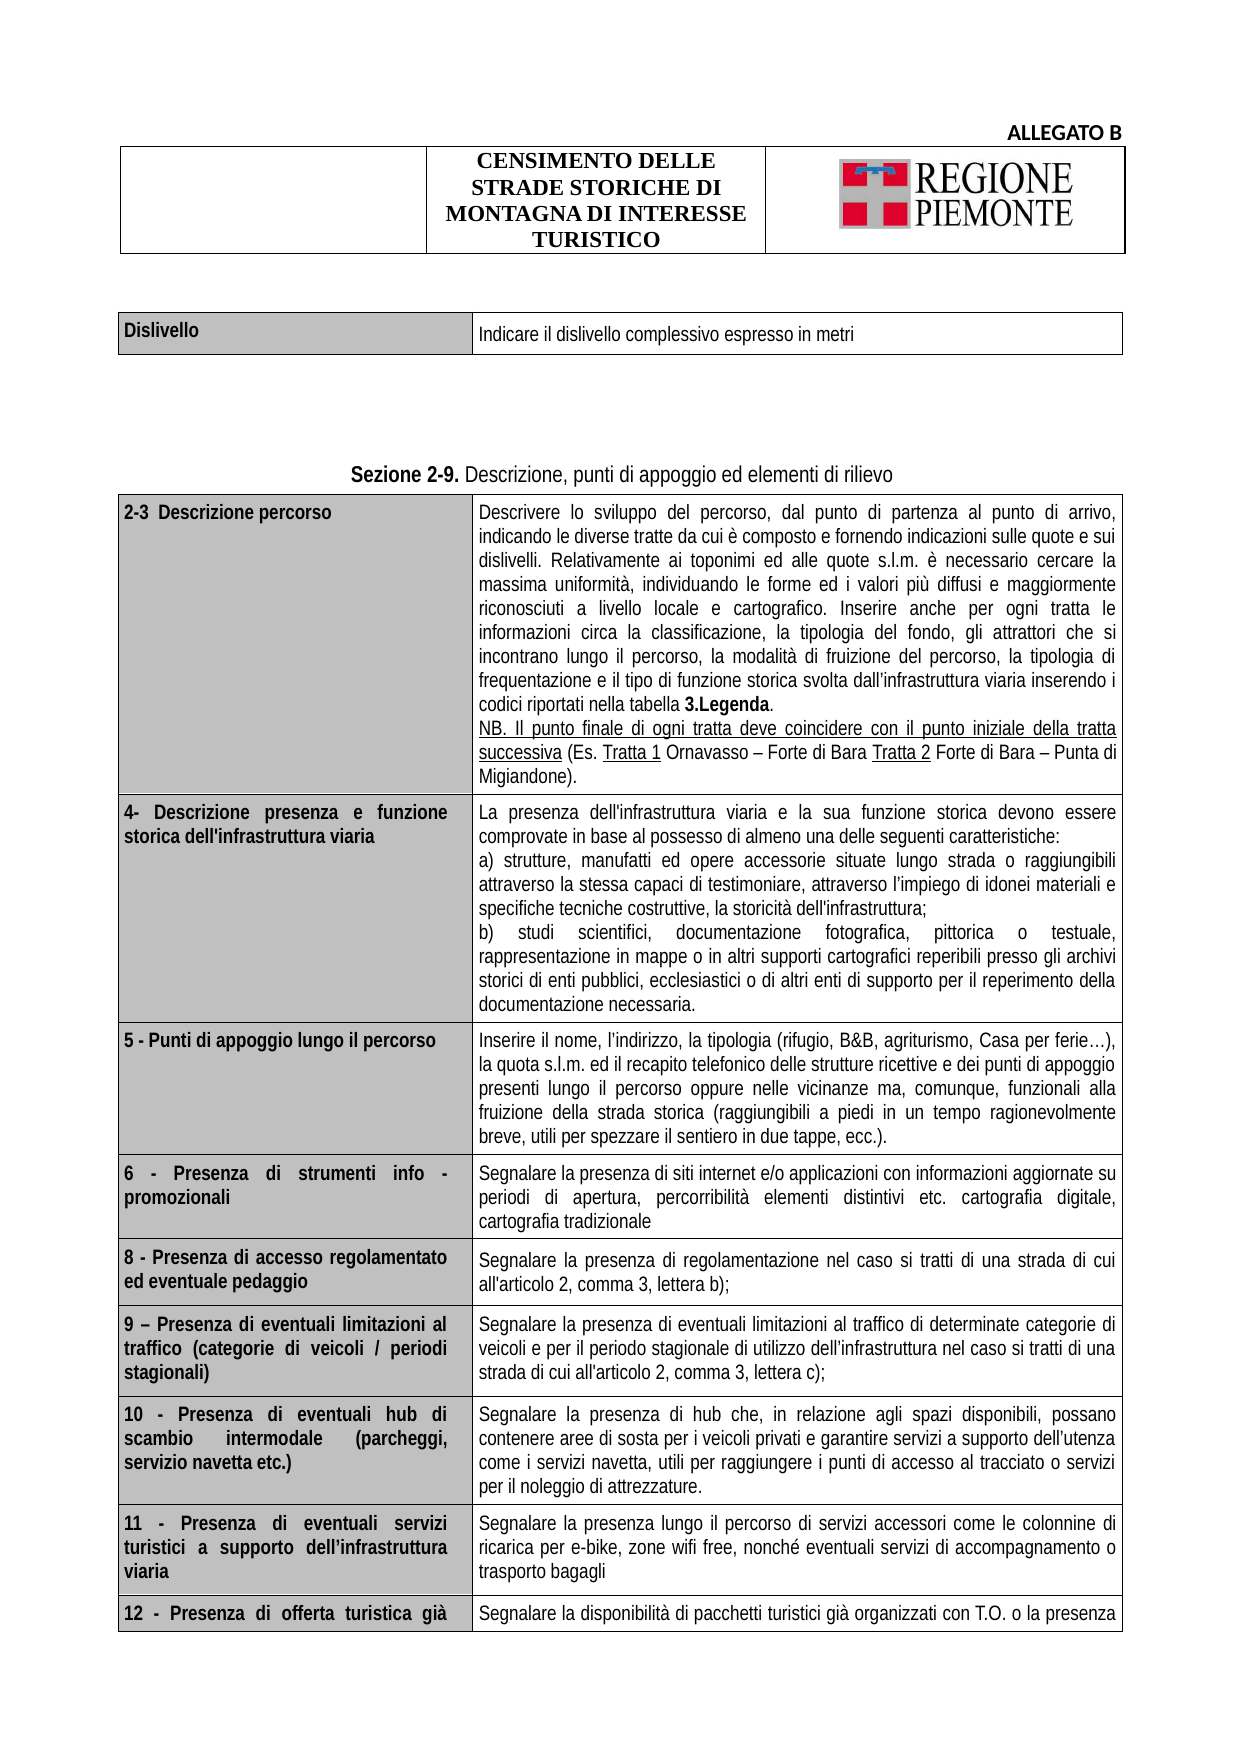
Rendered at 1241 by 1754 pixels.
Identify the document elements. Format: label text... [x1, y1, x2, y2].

table_cell 6 - Presenza di strumenti info - promozionali [119, 1155, 472, 1238]
table_cell Segnalare la disponibilità di pacchetti turistici già organizzati con T.O. o la presenza [473, 1596, 1122, 1631]
table_cell La presenza dell'infrastruttura viaria e la sua funzione storica devono essere comprovate in base al possesso di almeno una delle seguenti caratteristiche: a) strutture, manufatti ed opere accessorie situate lungo strada o raggiungibili attraverso la stessa capaci di testimoniare, attraverso l’impiego di idonei materiali e specifiche tecniche costruttive, la storicità dell'infrastruttura; b) studi scientifici, documentazione fotografica, pittorica o testuale, rappresentazione in mappe o in altri supporti cartografici reperibili presso gli archivi storici di enti pubblici, ecclesiastici o di altri enti di supporto per il reperimento della documentazione necessaria. [473, 795, 1122, 1022]
table_cell Segnalare la presenza lungo il percorso di servizi accessori come le colonnine di ricarica per e-bike, zone wifi free, nonché eventuali servizi di accompagnamento o trasporto bagagli [473, 1505, 1122, 1594]
table_cell 12 - Presenza di offerta turistica già [119, 1596, 472, 1631]
table_cell 10 - Presenza di eventuali hub di scambio intermodale (parcheggi, servizio navetta etc.) [119, 1397, 472, 1504]
table_header 2-3 Descrizione percorso [119, 495, 472, 793]
table_cell 4- Descrizione presenza e funzione storica dell'infrastruttura viaria [119, 795, 472, 1022]
table_cell Dislivello [119, 313, 472, 354]
table_cell Segnalare la presenza di siti internet e/o applicazioni con informazioni aggiornate su periodi di apertura, percorribilità elementi distintivi etc. cartografia digitale, cartografia tradizionale [473, 1155, 1122, 1238]
table_header Descrivere lo sviluppo del percorso, dal punto di partenza al punto di arrivo, indicando le diverse tratte da cui è composto e fornendo indicazioni sulle quote e sui dislivelli. Relativamente ai toponimi ed alle quote s.l.m. è necessario cercare la massima uniformità, individuando le forme ed i valori più diffusi e maggiormente riconosciuti a livello locale e cartografico. Inserire anche per ogni tratta le informazioni circa la classificazione, la tipologia del fondo, gli attrattori che si incontrano lungo il percorso, la modalità di fruizione del percorso, la tipologia di frequentazione e il tipo di funzione storica svolta dall’infrastruttura viaria inserendo i codici riportati nella tabella 3.Legenda. NB. Il punto finale di ogni tratta deve coincidere con il punto iniziale della tratta successiva (Es. Tratta 1 Ornavasso – Forte di Bara Tratta 2 Forte di Bara – Punta di Migiandone). [473, 495, 1122, 793]
table_cell 8 - Presenza di accesso regolamentato ed eventuale pedaggio [119, 1239, 472, 1305]
table_cell Segnalare la presenza di hub che, in relazione agli spazi disponibili, possano contenere aree di sosta per i veicoli privati e garantire servizi a supporto dell’utenza come i servizi navetta, utili per raggiungere i punti di accesso al tracciato o servizi per il noleggio di attrezzature. [473, 1397, 1122, 1504]
text Sezione 2-9. Descrizione, punti di appoggio ed elementi di rilievo [174, 461, 1069, 487]
table_cell Segnalare la presenza di eventuali limitazioni al traffico di determinate categorie di veicoli e per il periodo stagionale di utilizzo dell’infrastruttura nel caso si tratti di una strada di cui all'articolo 2, comma 3, lettera c); [473, 1306, 1122, 1396]
table_cell Inserire il nome, l’indirizzo, la tipologia (rifugio, B&B, agriturismo, Casa per ferie…), la quota s.l.m. ed il recapito telefonico delle strutture ricettive e dei punti di appoggio presenti lungo il percorso oppure nelle vicinanze ma, comunque, funzionali alla fruizione della strada storica (raggiungibili a piedi in un tempo ragionevolmente breve, utili per spezzare il sentiero in due tappe, ecc.). [473, 1023, 1122, 1154]
table_cell 5 - Punti di appoggio lungo il percorso [119, 1023, 472, 1154]
table_cell Segnalare la presenza di regolamentazione nel caso si tratti di una strada di cui all'articolo 2, comma 3, lettera b); [473, 1239, 1122, 1305]
table_cell 9 – Presenza di eventuali limitazioni al traffico (categorie di veicoli / periodi stagionali) [119, 1306, 472, 1396]
picture [839, 159, 1074, 229]
table_cell 11 - Presenza di eventuali servizi turistici a supporto dell’infrastruttura viaria [119, 1505, 472, 1594]
table_cell Indicare il dislivello complessivo espresso in metri [473, 313, 1122, 354]
